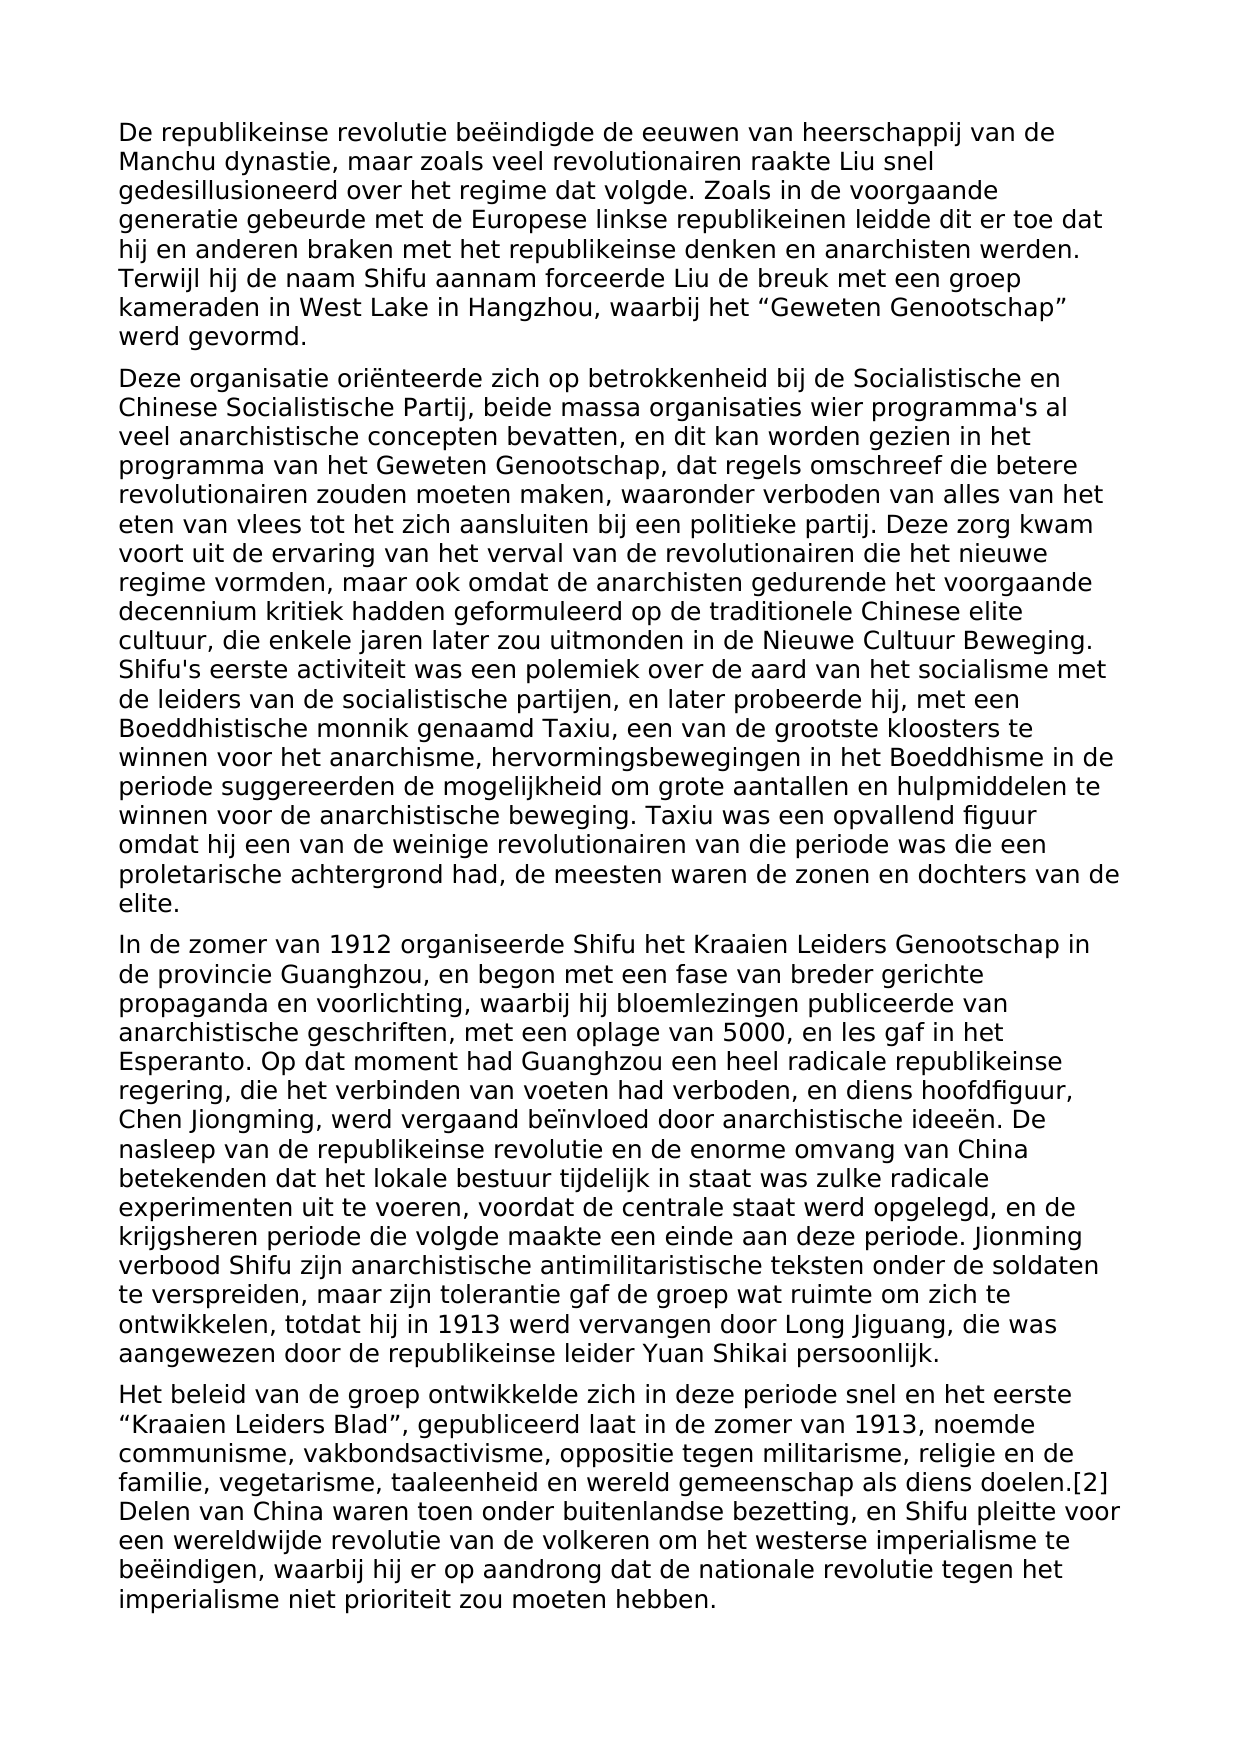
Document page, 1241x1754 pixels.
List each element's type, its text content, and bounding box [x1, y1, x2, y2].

text Het beleid van de groep ontwikkelde zich in deze periode snel en het eerste “Kraaien Leiders Blad”, gepubliceerd laat in de zomer van 1913, noemde communisme, vakbondsactivisme, oppositie tegen militarisme, religie en de familie, vegetarisme, taaleenheid en wereld gemeenschap als diens doelen.[2] Delen van China waren toen onder buitenlandse bezetting, en Shifu pleitte voor een wereldwijde revolutie van de volkeren om het westerse imperialisme te beëindigen, waarbij hij er op aandrong dat de nationale revolutie tegen het imperialisme niet prioriteit zou moeten hebben. [118, 1381, 1122, 1614]
text Deze organisatie oriënteerde zich op betrokkenheid bij de Socialistische en Chinese Socialistische Partij, beide massa organisaties wier programma's al veel anarchistische concepten bevatten, en dit kan worden gezien in het programma van het Geweten Genootschap, dat regels omschreef die betere revolutionairen zouden moeten maken, waaronder verboden van alles van het eten van vlees tot het zich aansluiten bij een politieke partij. Deze zorg kwam voort uit de ervaring van het verval van de revolutionairen die het nieuwe regime vormden, maar ook omdat de anarchisten gedurende het voorgaande decennium kritiek hadden geformuleerd op de traditionele Chinese elite cultuur, die enkele jaren later zou uitmonden in de Nieuwe Cultuur Beweging. Shifu's eerste activiteit was een polemiek over de aard van het socialisme met de leiders van de socialistische partijen, en later probeerde hij, met een Boeddhistische monnik genaamd Taxiu, een van de grootste kloosters te winnen voor het anarchisme, hervormingsbewegingen in het Boeddhisme in de periode suggereerden de mogelijkheid om grote aantallen en hulpmiddelen te winnen voor de anarchistische beweging. Taxiu was een opvallend figuur omdat hij een van de weinige revolutionairen van die periode was die een proletarische achtergrond had, de meesten waren de zonen en dochters van de elite. [118, 364, 1122, 918]
text De republikeinse revolutie beëindigde de eeuwen van heerschappij van de Manchu dynastie, maar zoals veel revolutionairen raakte Liu snel gedesillusioneerd over het regime dat volgde. Zoals in de voorgaande generatie gebeurde met de Europese linkse republikeinen leidde dit er toe dat hij en anderen braken met het republikeinse denken en anarchisten werden. Terwijl hij de naam Shifu aannam forceerde Liu de breuk met een groep kameraden in West Lake in Hangzhou, waarbij het “Geweten Genootschap” werd gevormd. [118, 118, 1122, 351]
text In de zomer van 1912 organiseerde Shifu het Kraaien Leiders Genootschap in de provincie Guanghzou, en begon met een fase van breder gerichte propaganda en voorlichting, waarbij hij bloemlezingen publiceerde van anarchistische geschriften, met een oplage van 5000, en les gaf in het Esperanto. Op dat moment had Guanghzou een heel radicale republikeinse regering, die het verbinden van voeten had verboden, en diens hoofdfiguur, Chen Jiongming, werd vergaand beïnvloed door anarchistische ideeën. De nasleep van de republikeinse revolutie en de enorme omvang van China betekenden dat het lokale bestuur tijdelijk in staat was zulke radicale experimenten uit te voeren, voordat de centrale staat werd opgelegd, en de krijgsheren periode die volgde maakte een einde aan deze periode. Jionming verbood Shifu zijn anarchistische antimilitaristische teksten onder de soldaten te verspreiden, maar zijn tolerantie gaf de groep wat ruimte om zich te ontwikkelen, totdat hij in 1913 werd vervangen door Long Jiguang, die was aangewezen door de republikeinse leider Yuan Shikai persoonlijk. [118, 931, 1122, 1368]
